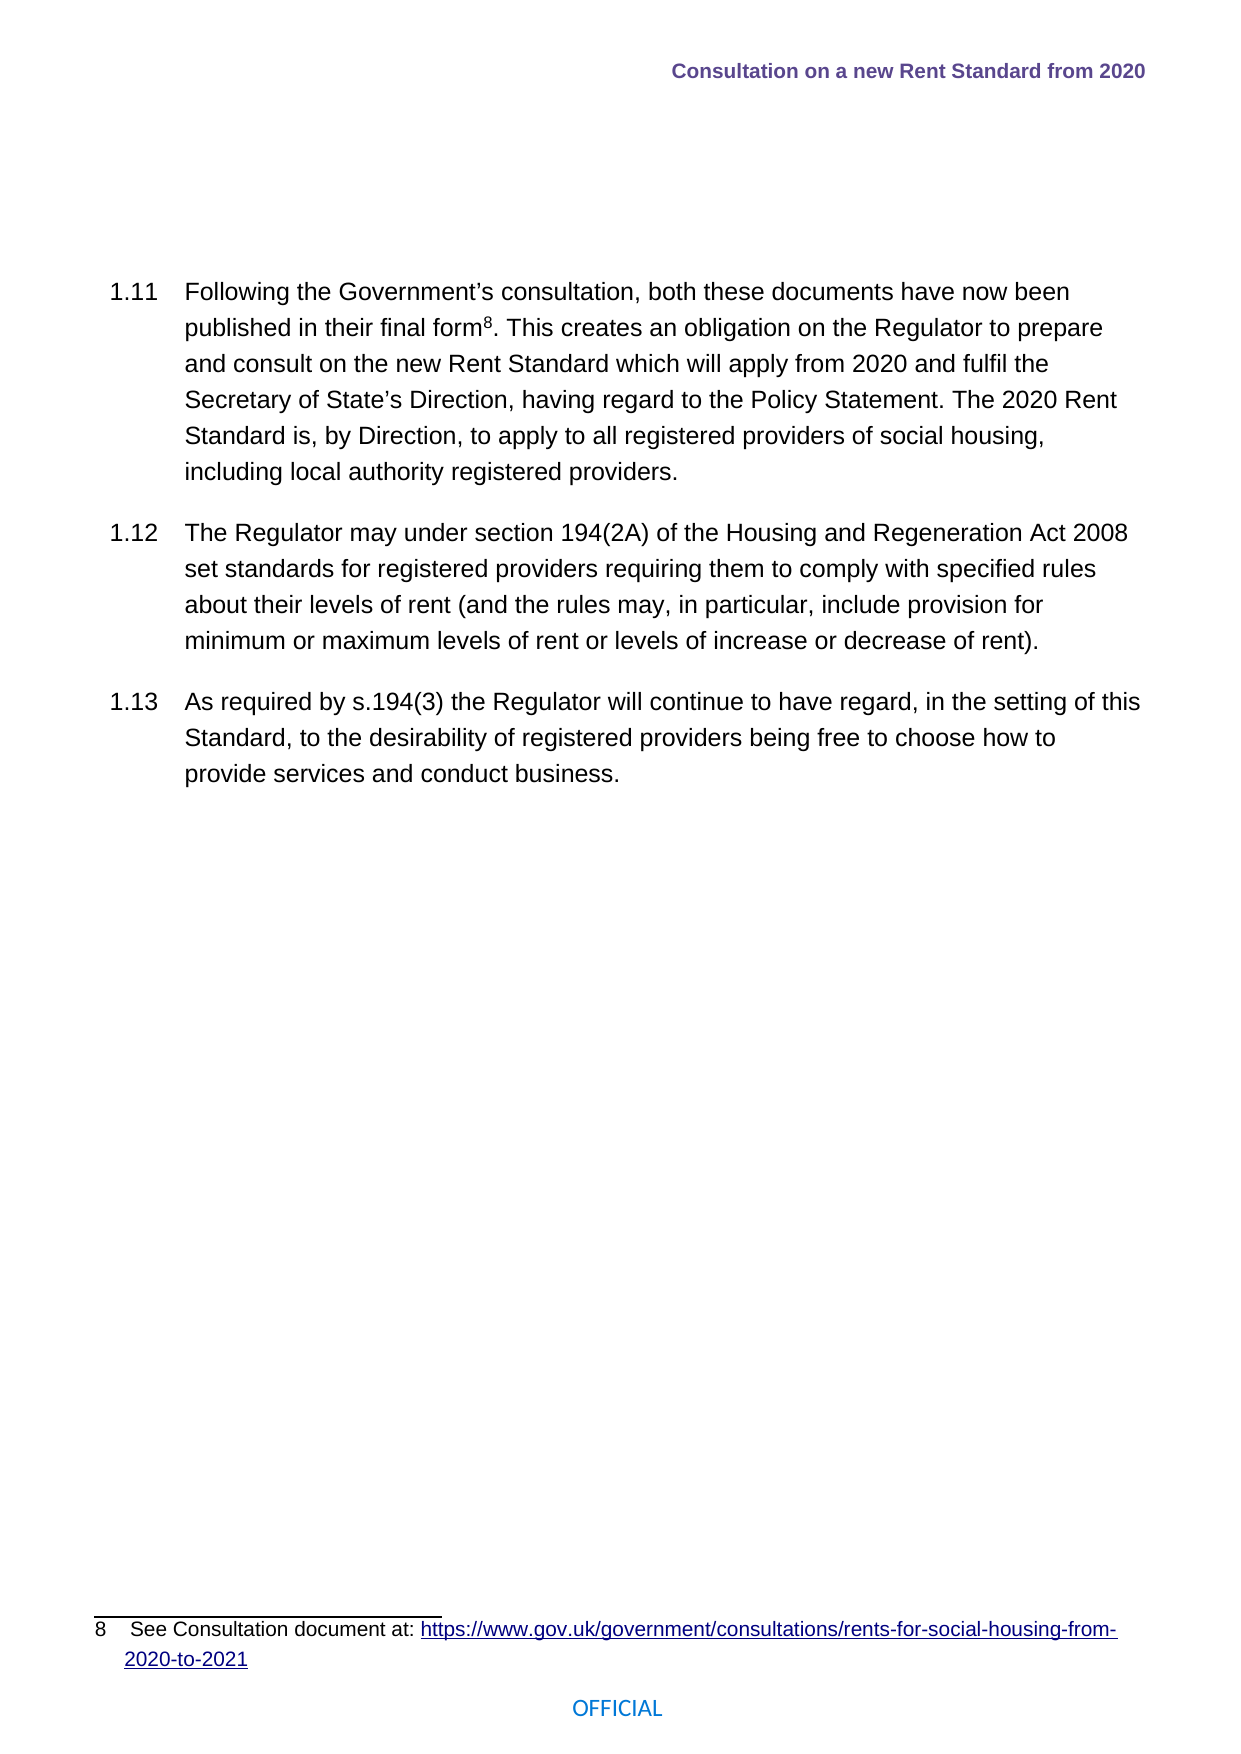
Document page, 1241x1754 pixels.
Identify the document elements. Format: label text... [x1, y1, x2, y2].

list See Consultation document at: https://www.gov.uk/government/consultations/rents-for-social-housing-from-2020-to-2021 [94, 1617, 1146, 1671]
list Following the Government’s consultation, both these documents have now been published in their final form. This creates an obligation on the Regulator to prepare and consult on the new Rent Standard which will apply from 2020 and fulfil the Secretary of State’s Direction, having regard to the Policy Statement. The 2020 Rent Standard is, by Direction, to apply to all registered providers of social housing, including local authority registered providers. [109, 277, 1146, 486]
list The Regulator may under section 194(2A) of the Housing and Regeneration Act 2008 set standards for registered providers requiring them to comply with specified rules about their levels of rent (and the rules may, in particular, include provision for minimum or maximum levels of rent or levels of increase or decrease of rent). [109, 518, 1146, 654]
list As required by s.194(3) the Regulator will continue to have regard, in the setting of this Standard, to the desirability of registered providers being free to choose how to provide services and conduct business. [109, 687, 1146, 787]
